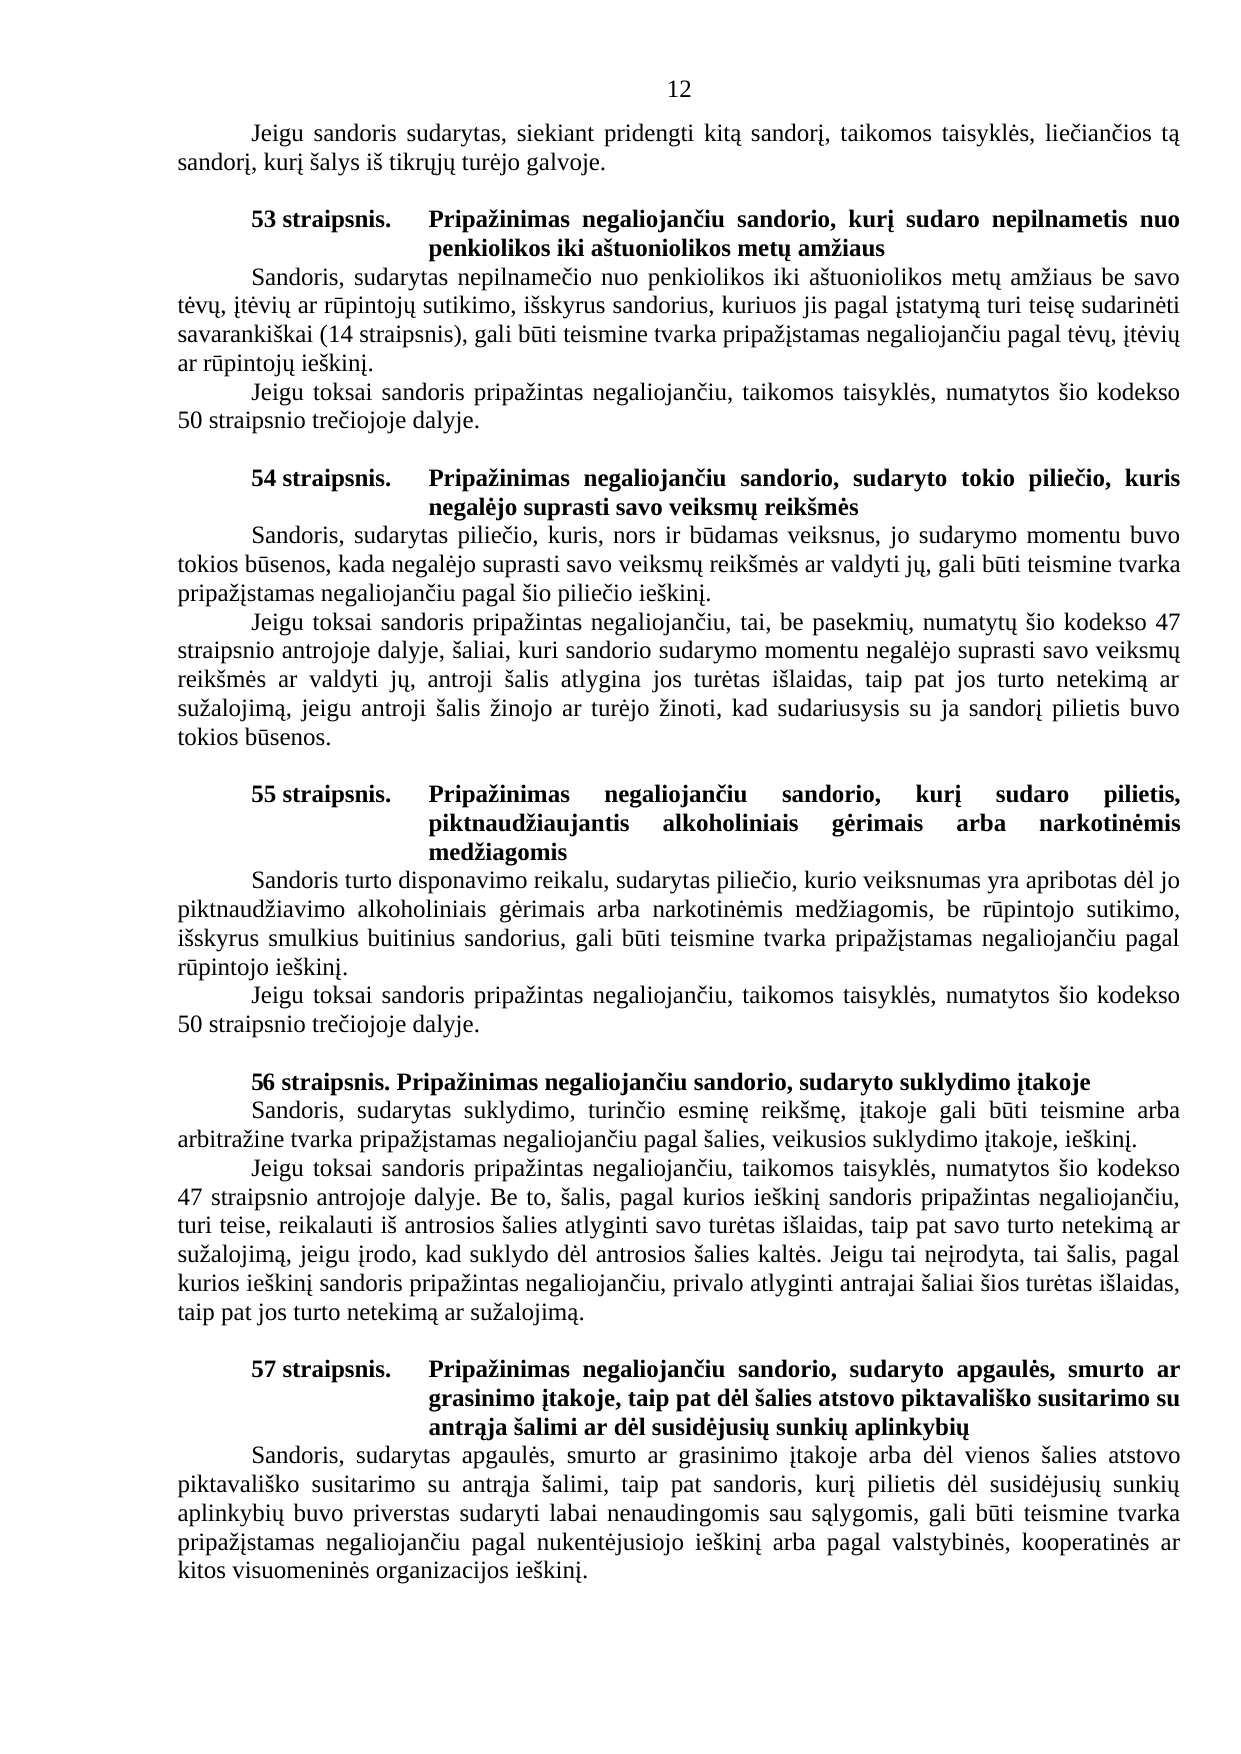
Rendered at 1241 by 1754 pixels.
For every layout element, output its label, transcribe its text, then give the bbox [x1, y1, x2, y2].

text 57 straipsnis. Pripažinimas negaliojančiu sandorio, sudaryto apgaulės, smurto ar grasinimo įtakoje, taip pat dėl šalies atstovo piktavališko susitarimo su antrąja šalimi ar dėl susidėjusių sunkių aplinkybių [251, 1354, 1181, 1441]
text Sandoris, sudarytas nepilnamečio nuo penkiolikos iki aštuoniolikos metų amžiaus be savo tėvų, įtėvių ar rūpintojų sutikimo, išskyrus sandorius, kuriuos jis pagal įstatymą turi teisę sudarinėti savarankiškai (14 straipsnis), gali būti teismine tvarka pripažįstamas negaliojančiu pagal tėvų, įtėvių ar rūpintojų ieškinį. [177, 262, 1181, 377]
text 55 straipsnis. Pripažinimas negaliojančiu sandorio, kurį sudaro pilietis, piktnaudžiaujantis alkoholiniais gėrimais arba narkotinėmis medžiagomis [251, 779, 1181, 866]
text Sandoris, sudarytas apgaulės, smurto ar grasinimo įtakoje arba dėl vienos šalies atstovo piktavališko susitarimo su antrąja šalimi, taip pat sandoris, kurį pilietis dėl susidėjusių sunkių aplinkybių buvo priverstas sudaryti labai nenaudingomis sau sąlygomis, gali būti teismine tvarka pripažįstamas negaliojančiu pagal nukentėjusiojo ieškinį arba pagal valstybinės, kooperatinės ar kitos visuomeninės organizacijos ieškinį. [177, 1441, 1181, 1584]
text Sandoris, sudarytas suklydimo, turinčio esminę reikšmę, įtakoje gali būti teismine arba arbitražine tvarka pripažįstamas negaliojančiu pagal šalies, veikusios suklydimo įtakoje, ieškinį. [177, 1096, 1181, 1153]
text Sandoris, sudarytas piliečio, kuris, nors ir būdamas veiksnus, jo sudarymo momentu buvo tokios būsenos, kada negalėjo suprasti savo veiksmų reikšmės ar valdyti jų, gali būti teismine tvarka pripažįstamas negaliojančiu pagal šio piliečio ieškinį. [177, 521, 1181, 607]
text 53 straipsnis. Pripažinimas negaliojančiu sandorio, kurį sudaro nepilnametis nuo penkiolikos iki aštuoniolikos metų amžiaus [251, 204, 1181, 262]
text Jeigu toksai sandoris pripažintas negaliojančiu, taikomos taisyklės, numatytos šio kodekso 50 straipsnio trečiojoje dalyje. [177, 981, 1181, 1038]
text 56 straipsnis. Pripažinimas negaliojančiu sandorio, sudaryto suklydimo įtakoje [177, 1067, 1181, 1096]
text 54 straipsnis. Pripažinimas negaliojančiu sandorio, sudaryto tokio piliečio, kuris negalėjo suprasti savo veiksmų reikšmės [251, 463, 1181, 521]
text Jeigu sandoris sudarytas, siekiant pridengti kitą sandorį, taikomos taisyklės, liečiančios tą sandorį, kurį šalys iš tikrųjų turėjo galvoje. [177, 118, 1181, 176]
text Sandoris turto disponavimo reikalu, sudarytas piliečio, kurio veiksnumas yra apribotas dėl jo piktnaudžiavimo alkoholiniais gėrimais arba narkotinėmis medžiagomis, be rūpintojo sutikimo, išskyrus smulkius buitinius sandorius, gali būti teismine tvarka pripažįstamas negaliojančiu pagal rūpintojo ieškinį. [177, 866, 1181, 981]
text Jeigu toksai sandoris pripažintas negaliojančiu, taikomos taisyklės, numatytos šio kodekso 50 straipsnio trečiojoje dalyje. [177, 377, 1181, 434]
text Jeigu toksai sandoris pripažintas negaliojančiu, taikomos taisyklės, numatytos šio kodekso 47 straipsnio antrojoje dalyje. Be to, šalis, pagal kurios ieškinį sandoris pripažintas negaliojančiu, turi teise, reikalauti iš antrosios šalies atlyginti savo turėtas išlaidas, taip pat savo turto netekimą ar sužalojimą, jeigu įrodo, kad suklydo dėl antrosios šalies kaltės. Jeigu tai neįrodyta, tai šalis, pagal kurios ieškinį sandoris pripažintas negaliojančiu, privalo atlyginti antrajai šaliai šios turėtas išlaidas, taip pat jos turto netekimą ar sužalojimą. [177, 1153, 1181, 1326]
text Jeigu toksai sandoris pripažintas negaliojančiu, tai, be pasekmių, numatytų šio kodekso 47 straipsnio antrojoje dalyje, šaliai, kuri sandorio sudarymo momentu negalėjo suprasti savo veiksmų reikšmės ar valdyti jų, antroji šalis atlygina jos turėtas išlaidas, taip pat jos turto netekimą ar sužalojimą, jeigu antroji šalis žinojo ar turėjo žinoti, kad sudariusysis su ja sandorį pilietis buvo tokios būsenos. [177, 607, 1181, 751]
